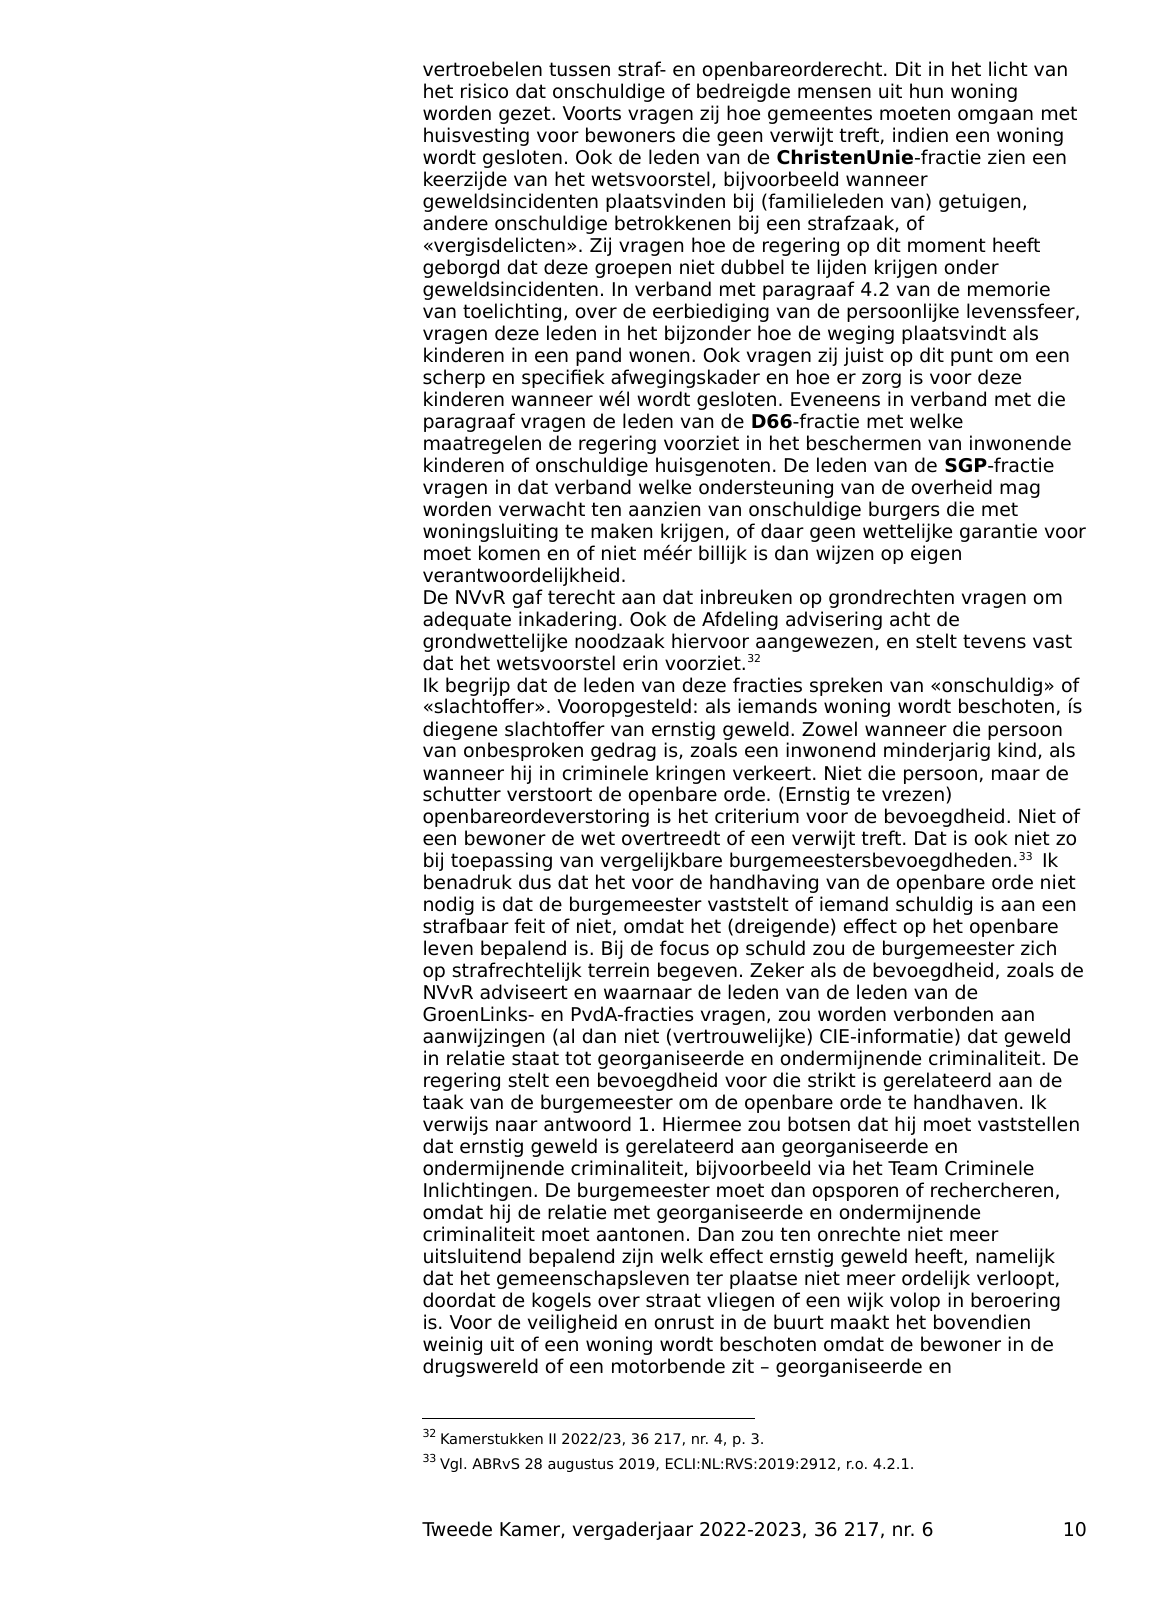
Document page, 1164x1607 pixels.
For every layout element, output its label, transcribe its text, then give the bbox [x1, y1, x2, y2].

text Vgl. ABRvS 28 augustus 2019, ECLI:NL:RVS:2019:2912, r.o. 4.2.1. [422, 1452, 1087, 1474]
text vertroebelen tussen straf- en openbareorderecht. Dit in het licht van het risico dat onschuldige of bedreigde mensen uit hun woning worden gezet. Voorts vragen zij hoe gemeentes moeten omgaan met huisvesting voor bewoners die geen verwijt treft, indien een woning wordt gesloten. Ook de leden van de ChristenUnie-fractie zien een keerzijde van het wetsvoorstel, bijvoorbeeld wanneer geweldsincidenten plaatsvinden bij (familieleden van) getuigen, andere onschuldige betrokkenen bij een strafzaak, of «vergisdelicten». Zij vragen hoe de regering op dit moment heeft geborgd dat deze groepen niet dubbel te lijden krijgen onder geweldsincidenten. In verband met paragraaf 4.2 van de memorie van toelichting, over de eerbiediging van de persoonlijke levenssfeer, vragen deze leden in het bijzonder hoe de weging plaatsvindt als kinderen in een pand wonen. Ook vragen zij juist op dit punt om een scherp en specifiek afwegingskader en hoe er zorg is voor deze kinderen wanneer wél wordt gesloten. Eveneens in verband met die paragraaf vragen de leden van de D66-fractie met welke maatregelen de regering voorziet in het beschermen van inwonende kinderen of onschuldige huisgenoten. De leden van de SGP-fractie vragen in dat verband welke ondersteuning van de overheid mag worden verwacht ten aanzien van onschuldige burgers die met woningsluiting te maken krijgen, of daar geen wettelijke garantie voor moet komen en of niet méér billijk is dan wijzen op eigen verantwoordelijkheid. [422, 59, 1087, 587]
text Kamerstukken II 2022/23, 36 217, nr. 4, p. 3. [422, 1427, 1087, 1449]
text Ik begrijp dat de leden van deze fracties spreken van «onschuldig» of «slachtoffer». Vooropgesteld: als iemands woning wordt beschoten, ís diegene slachtoffer van ernstig geweld. Zowel wanneer die persoon van onbesproken gedrag is, zoals een inwonend minderjarig kind, als wanneer hij in criminele kringen verkeert. Niet die persoon, maar de schutter verstoort de openbare orde. (Ernstig te vrezen) openbareordeverstoring is het criterium voor de bevoegdheid. Niet of een bewoner de wet overtreedt of een verwijt treft. Dat is ook niet zo bij toepassing van vergelijkbare burgemeestersbevoegdheden. Ik benadruk dus dat het voor de handhaving van de openbare orde niet nodig is dat de burgemeester vaststelt of iemand schuldig is aan een strafbaar feit of niet, omdat het (dreigende) effect op het openbare leven bepalend is. Bij de focus op schuld zou de burgemeester zich op strafrechtelijk terrein begeven. Zeker als de bevoegdheid, zoals de NVvR adviseert en waarnaar de leden van de leden van de GroenLinks- en PvdA-fracties vragen, zou worden verbonden aan aanwijzingen (al dan niet (vertrouwelijke) CIE-informatie) dat geweld in relatie staat tot georganiseerde en ondermijnende criminaliteit. De regering stelt een bevoegdheid voor die strikt is gerelateerd aan de taak van de burgemeester om de openbare orde te handhaven. Ik verwijs naar antwoord 1. Hiermee zou botsen dat hij moet vaststellen dat ernstig geweld is gerelateerd aan georganiseerde en ondermijnende criminaliteit, bijvoorbeeld via het Team Criminele Inlichtingen. De burgemeester moet dan opsporen of rechercheren, omdat hij de relatie met georganiseerde en ondermijnende criminaliteit moet aantonen. Dan zou ten onrechte niet meer uitsluitend bepalend zijn welk effect ernstig geweld heeft, namelijk dat het gemeenschapsleven ter plaatse niet meer ordelijk verloopt, doordat de kogels over straat vliegen of een wijk volop in beroering is. Voor de veiligheid en onrust in de buurt maakt het bovendien weinig uit of een woning wordt beschoten omdat de bewoner in de drugswereld of een motorbende zit – georganiseerde en [422, 674, 1087, 1378]
text De NVvR gaf terecht aan dat inbreuken op grondrechten vragen om adequate inkadering. Ook de Afdeling advisering acht de grondwettelijke noodzaak hiervoor aangewezen, en stelt tevens vast dat het wetsvoorstel erin voorziet. [422, 587, 1087, 674]
